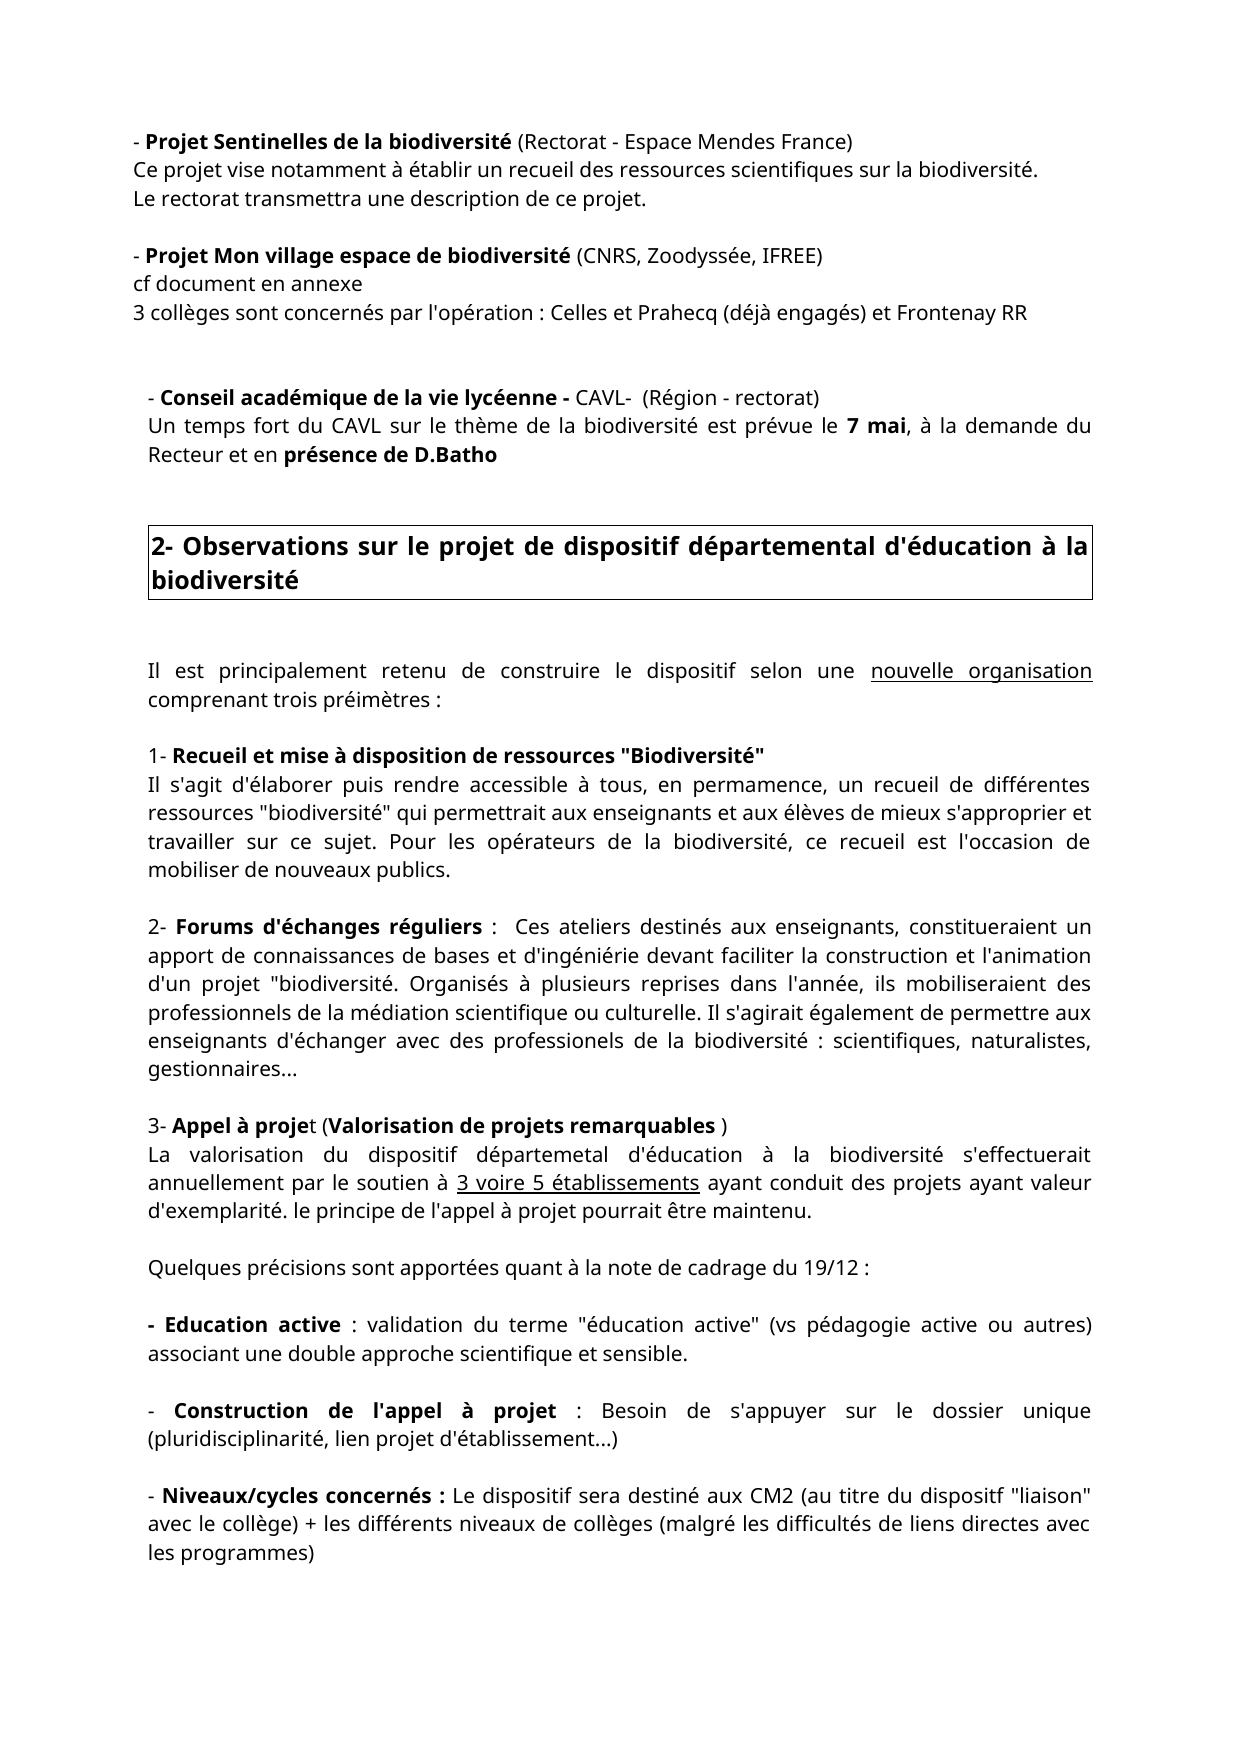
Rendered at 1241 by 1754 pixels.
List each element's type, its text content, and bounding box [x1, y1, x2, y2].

text La valorisation du dispositif départemetal d'éducation à la biodiversité s'effectuerait annuellement par le soutien à 3 voire 5 établissements ayant conduit des projets ayant valeur d'exemplarité. le principe de l'appel à projet pourrait être maintenu. [148, 1140, 1092, 1225]
text 2- Forums d'échanges réguliers : Ces ateliers destinés aux enseignants, constitueraient un apport de connaissances de bases et d'ingéniérie devant faciliter la construction et l'animation d'un projet "biodiversité. Organisés à plusieurs reprises dans l'année, ils mobiliseraient des professionnels de la médiation scientifique ou culturelle. Il s'agirait également de permettre aux enseignants d'échanger avec des professionels de la biodiversité : scientifiques, naturalistes, gestionnaires... [148, 912, 1092, 1083]
text cf document en annexe [133, 269, 1092, 298]
text Ce projet vise notamment à établir un recueil des ressources scientifiques sur la biodiversité. [133, 156, 1092, 184]
text Un temps fort du CAVL sur le thème de la biodiversité est prévue le 7 mai, à la demande du Recteur et en présence de D.Batho [148, 412, 1092, 468]
text 3- Appel à projet (Valorisation de projets remarquables ) [148, 1111, 1092, 1140]
text - Projet Mon village espace de biodiversité (CNRS, Zoodyssée, IFREE) [133, 241, 1092, 269]
text 1- Recueil et mise à disposition de ressources "Biodiversité" [148, 742, 1092, 770]
text - Construction de l'appel à projet : Besoin de s'appuyer sur le dossier unique (pluridisciplinarité, lien projet d'établissement...) [148, 1396, 1092, 1453]
text Le rectorat transmettra une description de ce projet. [133, 184, 1092, 212]
text 3 collèges sont concernés par l'opération : Celles et Prahecq (déjà engagés) et Frontenay RR [133, 298, 1092, 326]
text Il s'agit d'élaborer puis rendre accessible à tous, en permamence, un recueil de différentes ressources "biodiversité" qui permettrait aux enseignants et aux élèves de mieux s'approprier et travailler sur ce sujet. Pour les opérateurs de la biodiversité, ce recueil est l'occasion de mobiliser de nouveaux publics. [148, 770, 1092, 884]
text - Projet Sentinelles de la biodiversité (Rectorat - Espace Mendes France) [133, 127, 1092, 156]
text - Niveaux/cycles concernés : Le dispositif sera destiné aux CM2 (au titre du dispositf "liaison" avec le collège) + les différents niveaux de collèges (malgré les difficultés de liens directes avec les programmes) [148, 1481, 1092, 1566]
text - Education active : validation du terme "éducation active" (vs pédagogie active ou autres) associant une double approche scientifique et sensible. [148, 1310, 1092, 1367]
text Il est principalement retenu de construire le dispositif selon une nouvelle organisation comprenant trois préimètres : [148, 656, 1092, 713]
text 2- Observations sur le projet de dispositif départemental d'éducation à la biodiversité [149, 526, 1092, 599]
text - Conseil académique de la vie lycéenne - CAVL- (Région - rectorat) [148, 383, 1092, 412]
text Quelques précisions sont apportées quant à la note de cadrage du 19/12 : [148, 1253, 1092, 1282]
